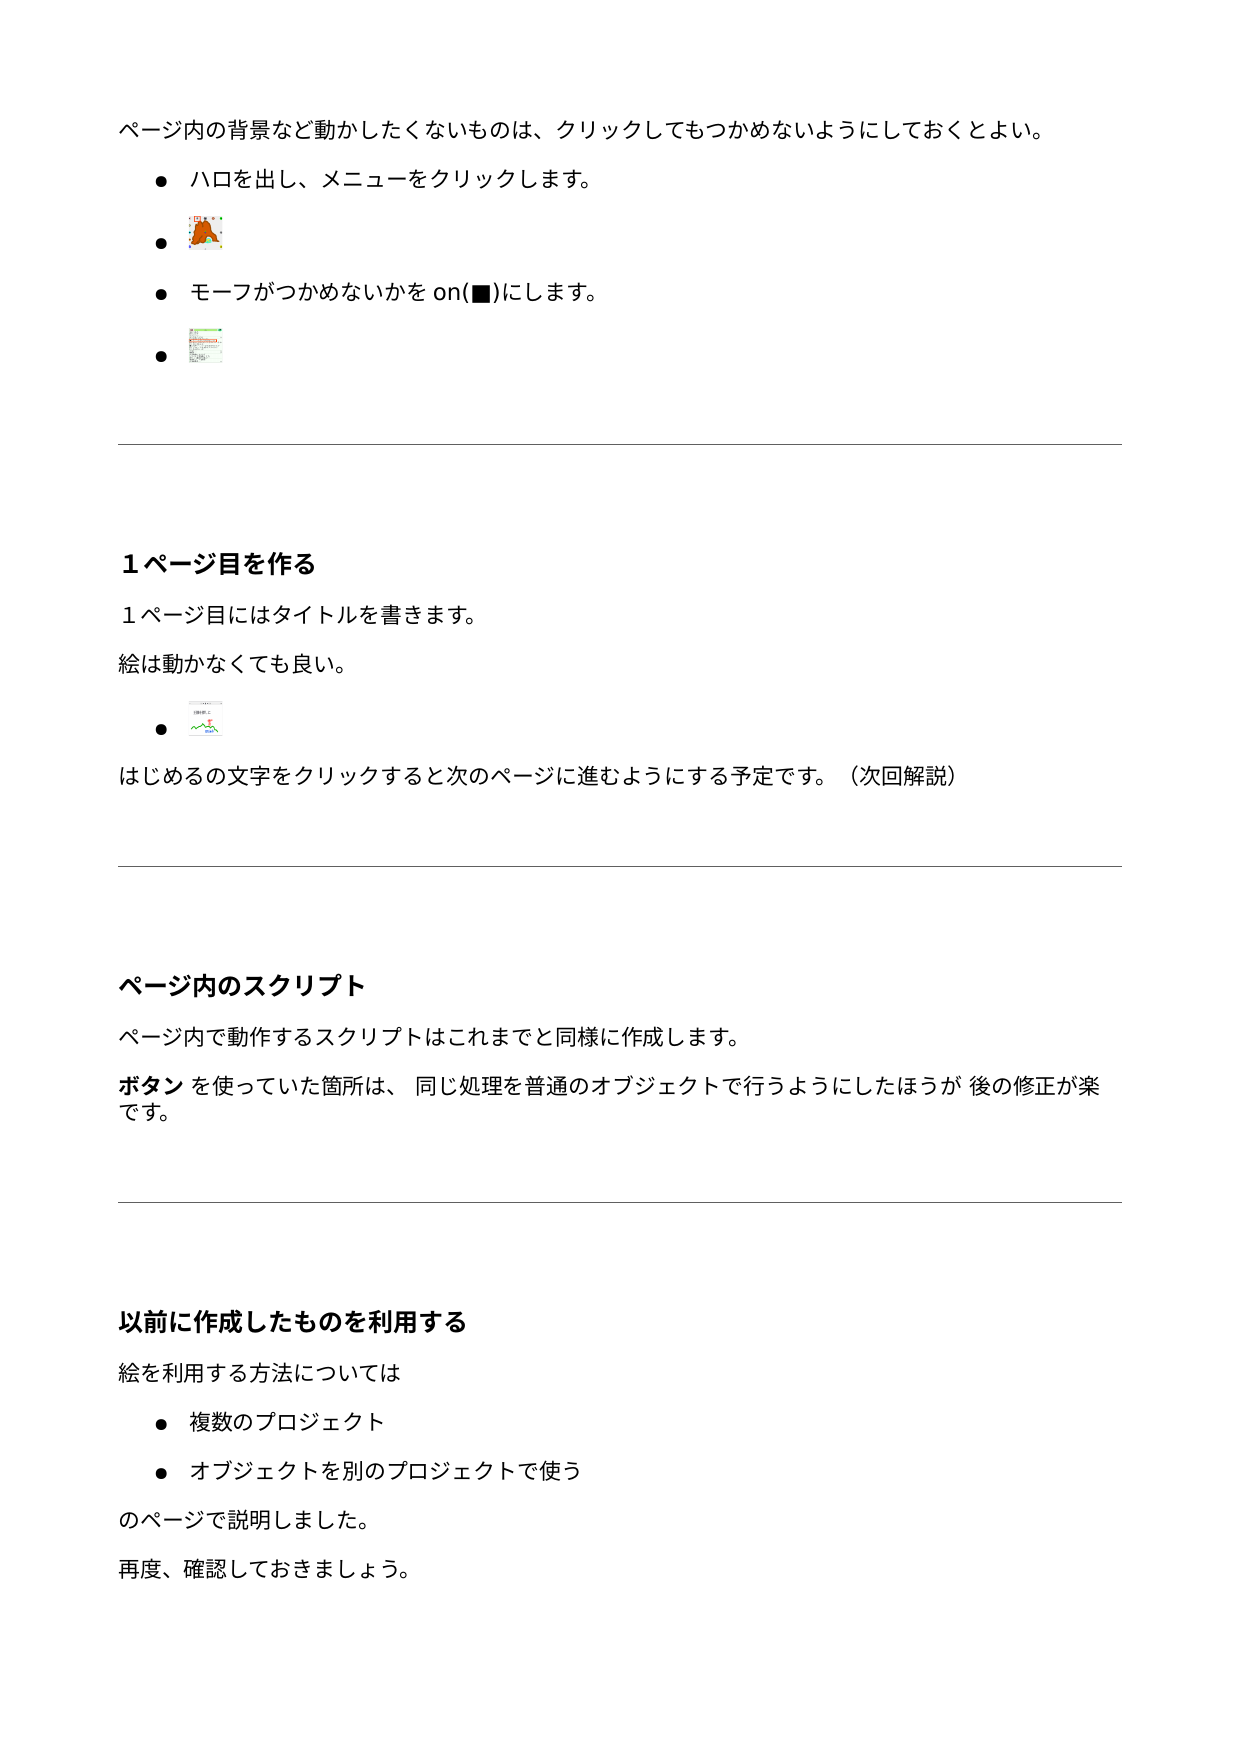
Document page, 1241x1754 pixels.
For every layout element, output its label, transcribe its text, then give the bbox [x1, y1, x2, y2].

text ページ内の背景など動かしたくないものは、クリックしてもつかめないようにしておくとよい。 [118, 118, 1122, 144]
picture [188, 701, 223, 736]
list オブジェクトを別のプロジェクトで使う [153, 1459, 1122, 1485]
list ハロを出し、メニューをクリックします。 [153, 167, 1122, 193]
list モーフがつかめないかをon(■)にします。 [153, 279, 1122, 305]
text 絵を利用する方法については [118, 1361, 1122, 1387]
subtitle ページ内のスクリプト [118, 972, 1122, 1001]
picture [188, 216, 223, 250]
text ページ内で動作するスクリプトはこれまでと同様に作成します。 [118, 1025, 1122, 1051]
text のページで説明しました。 [118, 1508, 1122, 1534]
picture [188, 328, 223, 363]
list 複数のプロジェクト [153, 1410, 1122, 1436]
text 再度、確認しておきましょう。 [118, 1558, 1122, 1583]
text はじめるの文字をクリックすると次のページに進むようにする予定です。（次回解説） [118, 764, 1122, 789]
subtitle 以前に作成したものを利用する [118, 1308, 1122, 1337]
text ボタン を使っていた箇所は、 同じ処理を普通のオブジェクトで行うようにしたほうが 後の修正が楽です。 [118, 1074, 1122, 1126]
text １ページ目にはタイトルを書きます。 [118, 603, 1122, 629]
text 絵は動かなくても良い。 [118, 653, 1122, 678]
subtitle １ページ目を作る [118, 550, 1122, 579]
